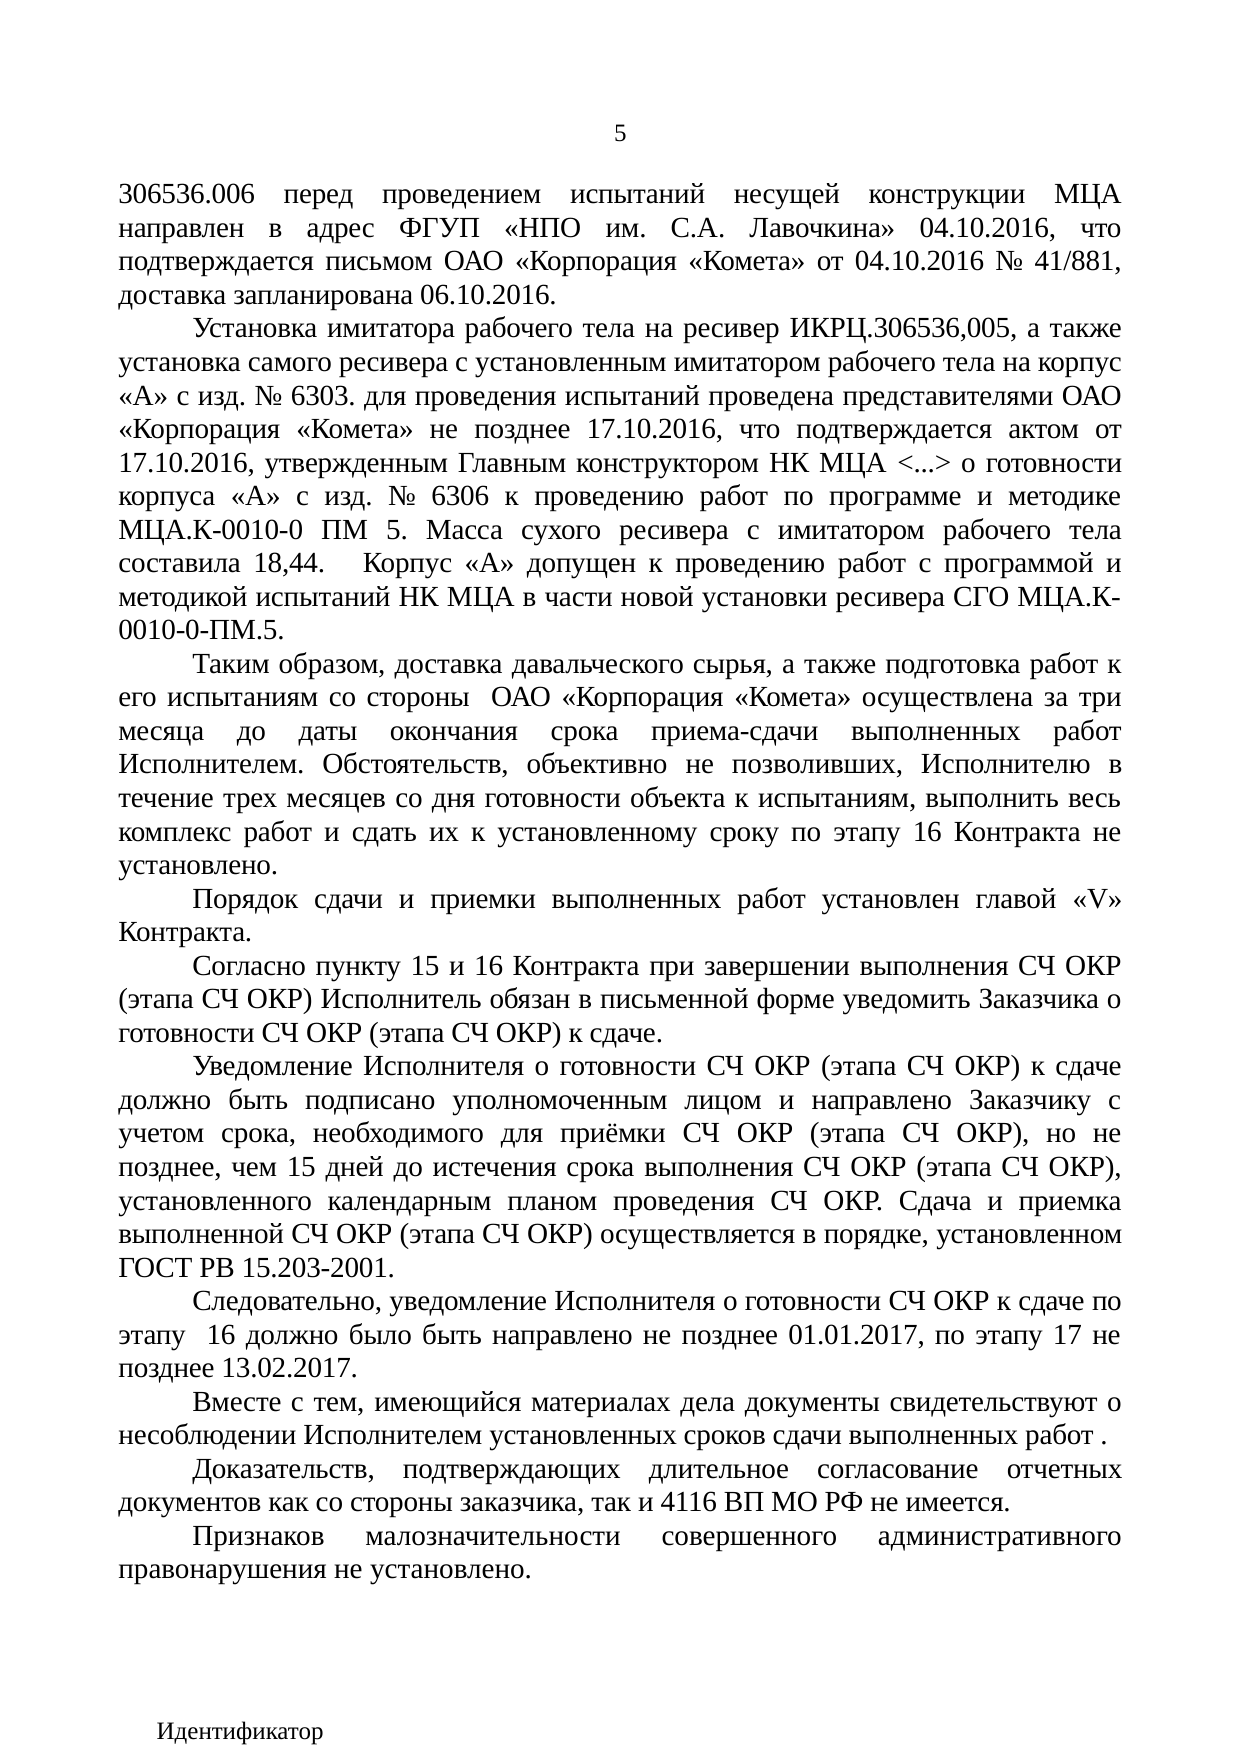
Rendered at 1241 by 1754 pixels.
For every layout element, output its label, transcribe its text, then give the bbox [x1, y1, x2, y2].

text Порядок сдачи и приемки выполненных работ установлен главой «V» Контракта. [118, 881, 1122, 948]
text Следовательно, уведомление Исполнителя о готовности СЧ ОКР к сдаче по этапу 16 должно было быть направлено не позднее 01.01.2017, по этапу 17 не позднее 13.02.2017. [118, 1283, 1122, 1384]
text Вместе с тем, имеющийся материалах дела документы свидетельствуют о несоблюдении Исполнителем установленных сроков сдачи выполненных работ . [118, 1384, 1122, 1451]
text 306536.006 перед проведением испытаний несущей конструкции МЦА направлен в адрес ФГУП «НПО им. С.А. Лавочкина» 04.10.2016, что подтверждается письмом ОАО «Корпорация «Комета» от 04.10.2016 № 41/881, доставка запланирована 06.10.2016. [118, 176, 1122, 311]
text Установка имитатора рабочего тела на ресивер ИКРЦ.306536,005, а также установка самого ресивера с установленным имитатором рабочего тела на корпус «А» с изд. № 6303. для проведения испытаний проведена представителями ОАО «Корпорация «Комета» не позднее 17.10.2016, что подтверждается актом от 17.10.2016, утвержденным Главным конструктором НК МЦА <...> о готовности корпуса «А» с изд. № 6306 к проведению работ по программе и методике МЦА.К-0010-0 ПМ 5. Масса сухого ресивера с имитатором рабочего тела составила 18,44. Корпус «А» допущен к проведению работ с программой и методикой испытаний НК МЦА в части новой установки ресивера СГО МЦА.К-0010-0-ПМ.5. [118, 311, 1122, 646]
text Уведомление Исполнителя о готовности СЧ ОКР (этапа СЧ ОКР) к сдаче должно быть подписано уполномоченным лицом и направлено Заказчику с учетом срока, необходимого для приёмки СЧ ОКР (этапа СЧ ОКР), но не позднее, чем 15 дней до истечения срока выполнения СЧ ОКР (этапа СЧ ОКР), установленного календарным планом проведения СЧ ОКР. Сдача и приемка выполненной СЧ ОКР (этапа СЧ ОКР) осуществляется в порядке, установленном ГОСТ РВ 15.203-2001. [118, 1048, 1122, 1283]
text Согласно пункту 15 и 16 Контракта при завершении выполнения СЧ ОКР (этапа СЧ ОКР) Исполнитель обязан в письменной форме уведомить Заказчика о готовности СЧ ОКР (этапа СЧ ОКР) к сдаче. [118, 948, 1122, 1048]
text Признаков малозначительности совершенного административного правонарушения не установлено. [118, 1518, 1122, 1585]
list Доказательств, подтверждающих длительное согласование отчетных документов как со стороны заказчика, так и 4116 ВП МО РФ не имеется. [118, 1451, 1122, 1518]
text Таким образом, доставка давальческого сырья, а также подготовка работ к его испытаниям со стороны ОАО «Корпорация «Комета» осуществлена за три месяца до даты окончания срока приема-сдачи выполненных работ Исполнителем. Обстоятельств, объективно не позволивших, Исполнителю в течение трех месяцев со дня готовности объекта к испытаниям, выполнить весь комплекс работ и сдать их к установленному сроку по этапу 16 Контракта не установлено. [118, 646, 1122, 881]
